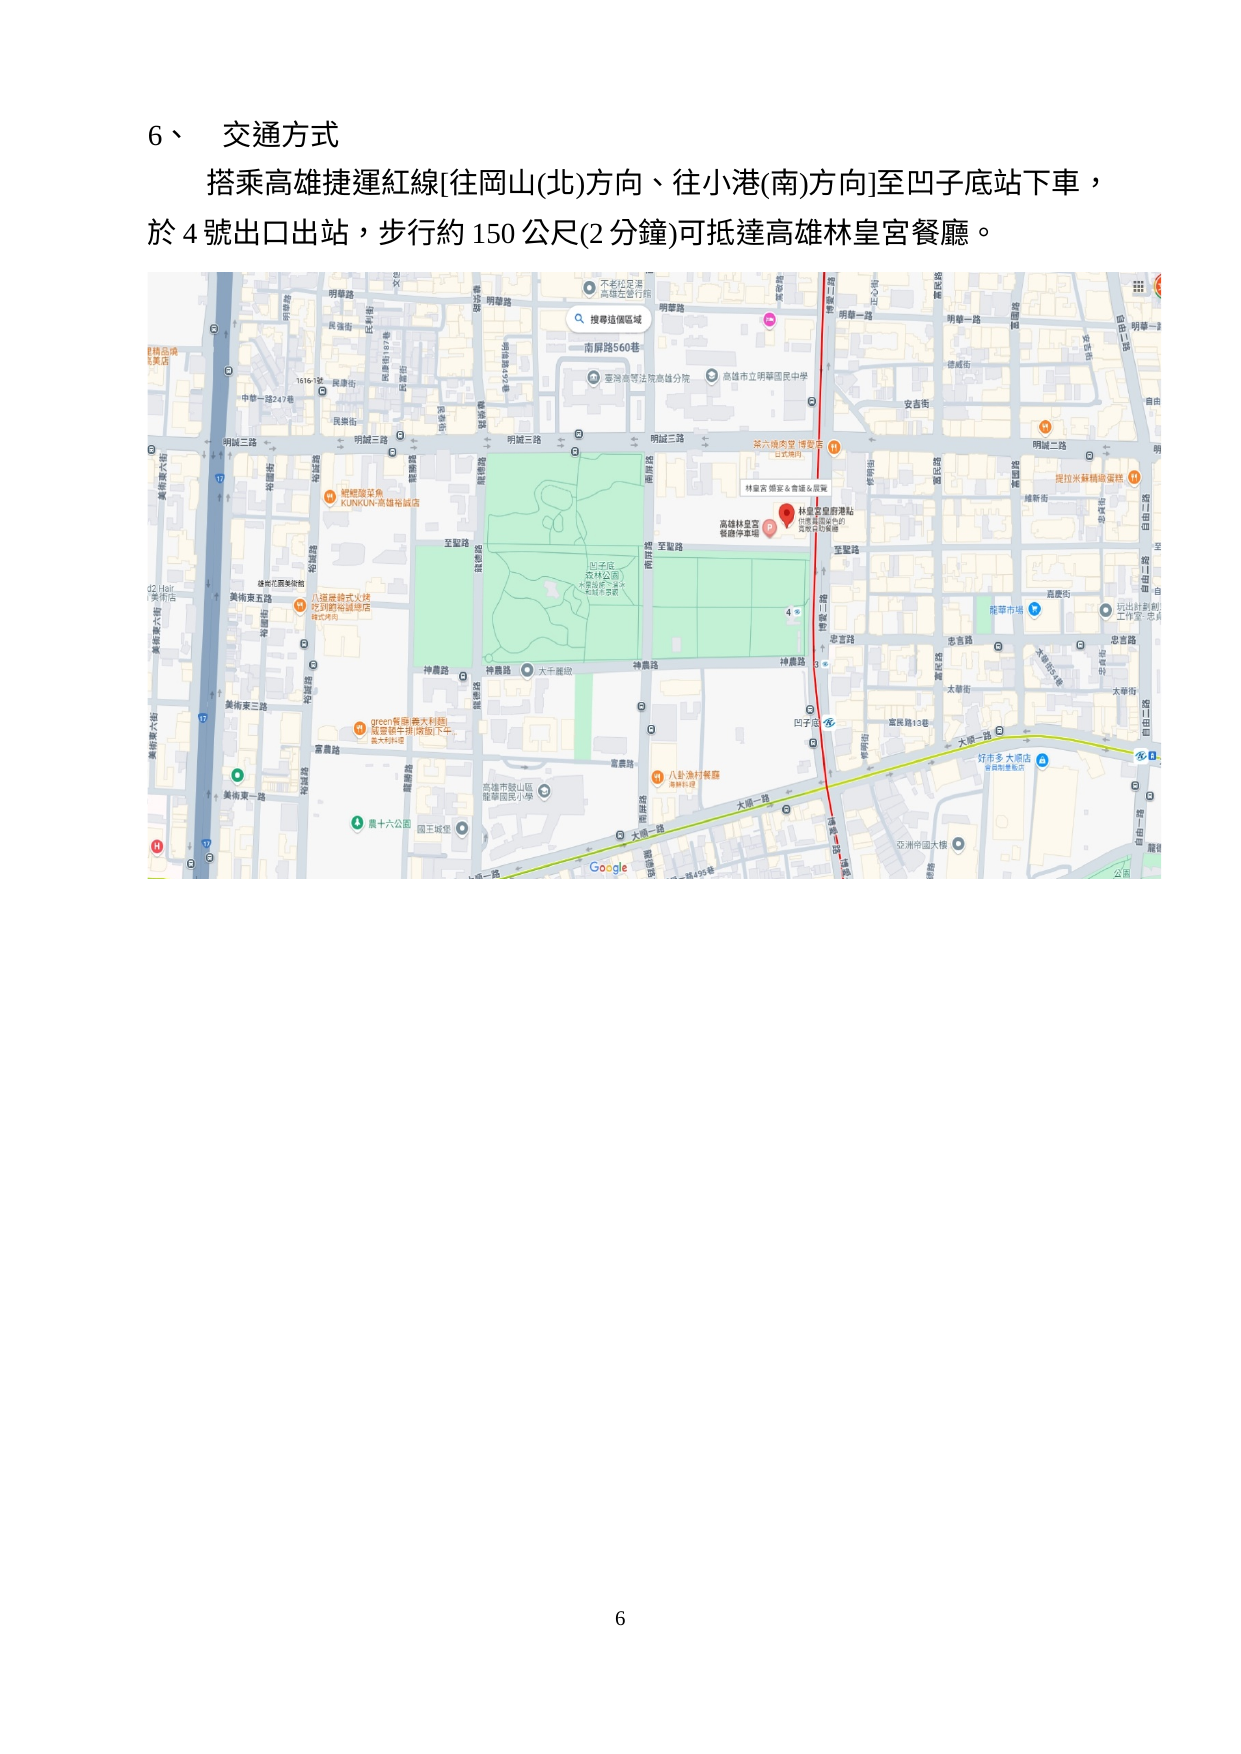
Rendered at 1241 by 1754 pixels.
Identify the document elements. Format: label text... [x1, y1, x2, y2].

list 交通方式 [148, 91, 1092, 153]
text 搭乘高雄捷運紅線[往岡山(北)方向、往小港(南)方向]至凹子底站下車，於4號出口出站，步行約150公尺(2分鐘)可抵達高雄林皇宮餐廳。 [148, 153, 1092, 253]
